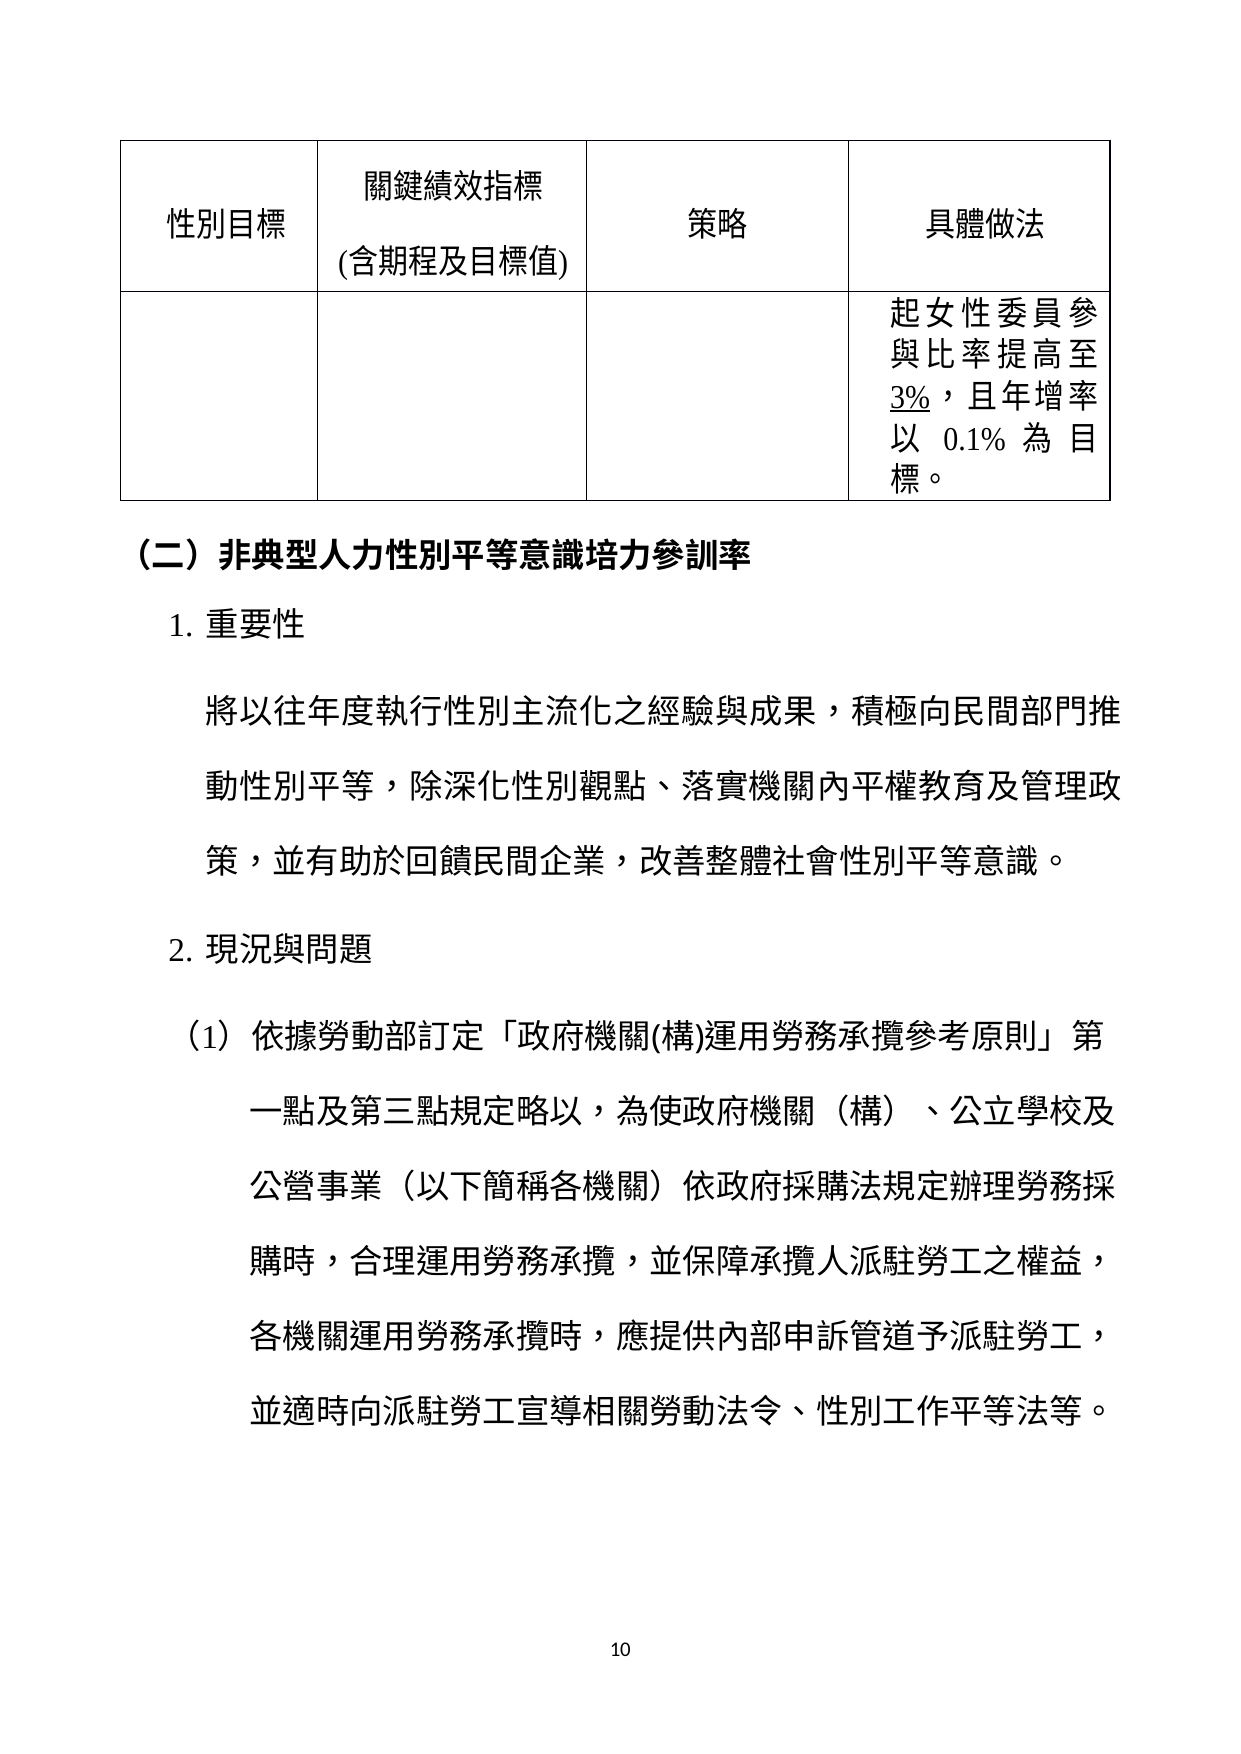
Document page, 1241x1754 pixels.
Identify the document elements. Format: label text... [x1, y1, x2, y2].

table_header 具體做法 [849, 141, 1109, 291]
list 將以往年度執行性別主流化之經驗與成果，積極向民間部門推動性別平等，除深化性別觀點、落實機關內平權教育及管理政策，並有助於回饋民間企業，改善整體社會性別平等意識。 [206, 666, 1122, 891]
table_header 性別目標 [121, 141, 317, 291]
list （1）依據勞動部訂定「政府機關(構)運用勞務承攬參考原則」第一點及第三點規定略以，為使政府機關（構）、公立學校及公營事業（以下簡稱各機關）依政府採購法規定辦理勞務採購時，合理運用勞務承攬，並保障承攬人派駐勞工之權益，各機關運用勞務承攬時，應提供內部申訴管道予派駐勞工，並適時向派駐勞工宣導相關勞動法令、性別工作平等法等。 [168, 991, 1122, 1441]
table_header 策略 [587, 141, 848, 291]
list 非典型人力性別平等意識培力參訓率 [168, 526, 1122, 578]
list 現況與問題 [168, 903, 1122, 978]
table_cell 起女性委員參與比率提高至3%，且年增率以0.1%為目標。 [849, 292, 1109, 500]
table_header 關鍵績效指標 (含期程及目標值) [318, 141, 586, 291]
table_cell [121, 292, 317, 500]
list 重要性 [168, 578, 1122, 653]
table_cell [318, 292, 586, 500]
table_cell [587, 292, 848, 500]
